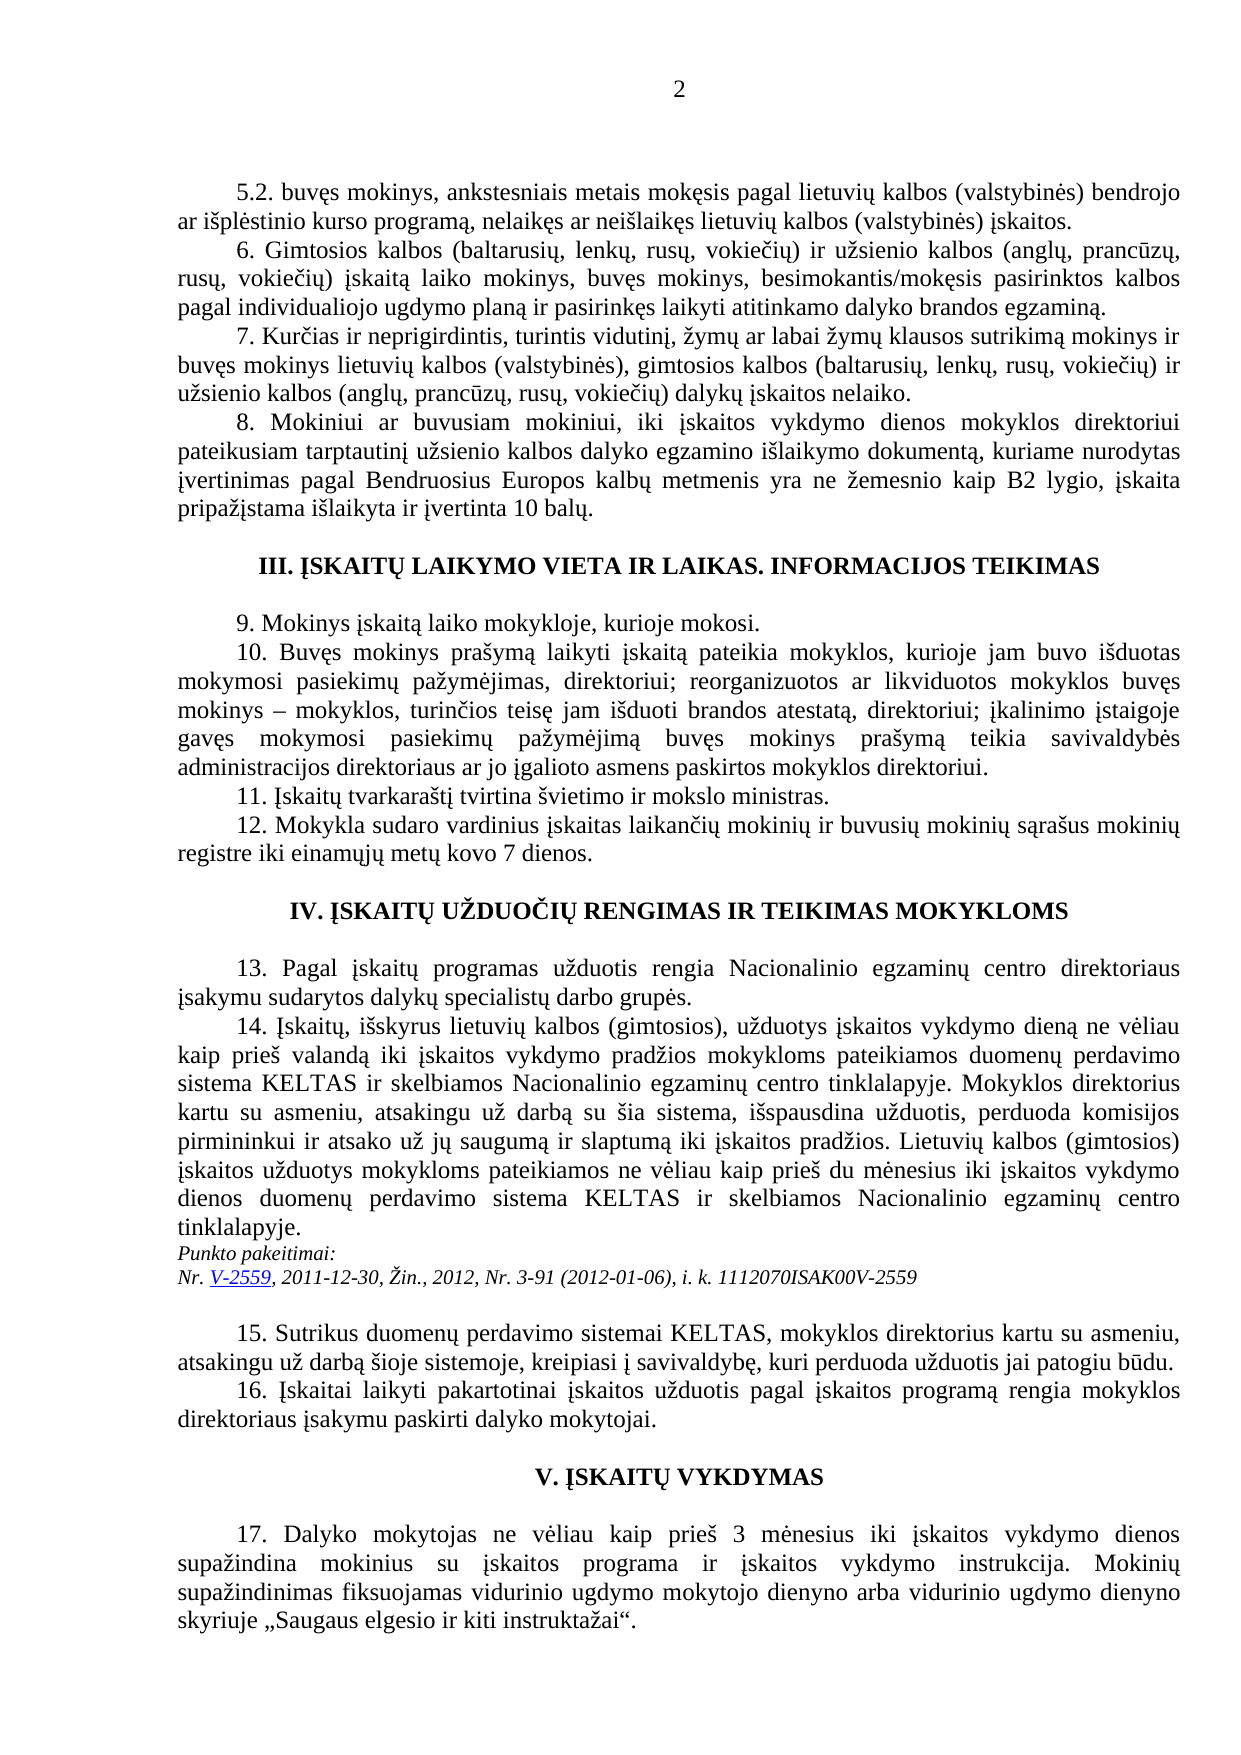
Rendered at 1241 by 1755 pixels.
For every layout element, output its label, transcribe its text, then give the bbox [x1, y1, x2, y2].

text III. ĮSKAITŲ LAIKYMO VIETA IR LAIKAS. INFORMACIJOS TEIKIMAS [177, 551, 1181, 580]
text V. ĮSKAITŲ VYKDYMAS [177, 1462, 1181, 1490]
text 12. Mokykla sudaro vardinius įskaitas laikančių mokinių ir buvusių mokinių sąrašus mokinių registre iki einamųjų metų kovo 7 dienos. [177, 810, 1181, 867]
text Nr. V-2559, 2011-12-30, Žin., 2012, Nr. 3-91 (2012-01-06), i. k. 1112070ISAK00V-2559 [177, 1265, 1181, 1289]
text IV. ĮSKAITŲ UŽDUOČIŲ RENGIMAS IR TEIKIMAS MOKYKLOMS [177, 896, 1181, 925]
text 11. Įskaitų tvarkaraštį tvirtina švietimo ir mokslo ministras. [177, 781, 1181, 810]
text 14. Įskaitų, išskyrus lietuvių kalbos (gimtosios), užduotys įskaitos vykdymo dieną ne vėliau kaip prieš valandą iki įskaitos vykdymo pradžios mokykloms pateikiamos duomenų perdavimo sistema KELTAS ir skelbiamos Nacionalinio egzaminų centro tinklalapyje. Mokyklos direktorius kartu su asmeniu, atsakingu už darbą su šia sistema, išspausdina užduotis, perduoda komisijos pirmininkui ir atsako už jų saugumą ir slaptumą iki įskaitos pradžios. Lietuvių kalbos (gimtosios) įskaitos užduotys mokykloms pateikiamos ne vėliau kaip prieš du mėnesius iki įskaitos vykdymo dienos duomenų perdavimo sistema KELTAS ir skelbiamos Nacionalinio egzaminų centro tinklalapyje. [177, 1011, 1181, 1241]
text 15. Sutrikus duomenų perdavimo sistemai KELTAS, mokyklos direktorius kartu su asmeniu, atsakingu už darbą šioje sistemoje, kreipiasi į savivaldybę, kuri perduoda užduotis jai patogiu būdu. [177, 1318, 1181, 1375]
text 13. Pagal įskaitų programas užduotis rengia Nacionalinio egzaminų centro direktoriaus įsakymu sudarytos dalykų specialistų darbo grupės. [177, 953, 1181, 1011]
text Punkto pakeitimai: [177, 1241, 1181, 1265]
text 5.2. buvęs mokinys, ankstesniais metais mokęsis pagal lietuvių kalbos (valstybinės) bendrojo ar išplėstinio kurso programą, nelaikęs ar neišlaikęs lietuvių kalbos (valstybinės) įskaitos. [177, 177, 1181, 235]
text 8. Mokiniui ar buvusiam mokiniui, iki įskaitos vykdymo dienos mokyklos direktoriui pateikusiam tarptautinį užsienio kalbos dalyko egzamino išlaikymo dokumentą, kuriame nurodytas įvertinimas pagal Bendruosius Europos kalbų metmenis yra ne žemesnio kaip B2 lygio, įskaita pripažįstama išlaikyta ir įvertinta 10 balų. [177, 407, 1181, 522]
text 9. Mokinys įskaitą laiko mokykloje, kurioje mokosi. [177, 608, 1181, 637]
text 16. Įskaitai laikyti pakartotinai įskaitos užduotis pagal įskaitos programą rengia mokyklos direktoriaus įsakymu paskirti dalyko mokytojai. [177, 1375, 1181, 1433]
text 6. Gimtosios kalbos (baltarusių, lenkų, rusų, vokiečių) ir užsienio kalbos (anglų, prancūzų, rusų, vokiečių) įskaitą laiko mokinys, buvęs mokinys, besimokantis/mokęsis pasirinktos kalbos pagal individualiojo ugdymo planą ir pasirinkęs laikyti atitinkamo dalyko brandos egzaminą. [177, 235, 1181, 321]
text 17. Dalyko mokytojas ne vėliau kaip prieš 3 mėnesius iki įskaitos vykdymo dienos supažindina mokinius su įskaitos programa ir įskaitos vykdymo instrukcija. Mokinių supažindinimas fiksuojamas vidurinio ugdymo mokytojo dienyno arba vidurinio ugdymo dienyno skyriuje „Saugaus elgesio ir kiti instruktažai“. [177, 1519, 1181, 1634]
text 10. Buvęs mokinys prašymą laikyti įskaitą pateikia mokyklos, kurioje jam buvo išduotas mokymosi pasiekimų pažymėjimas, direktoriui; reorganizuotos ar likviduotos mokyklos buvęs mokinys – mokyklos, turinčios teisę jam išduoti brandos atestatą, direktoriui; įkalinimo įstaigoje gavęs mokymosi pasiekimų pažymėjimą buvęs mokinys prašymą teikia savivaldybės administracijos direktoriaus ar jo įgalioto asmens paskirtos mokyklos direktoriui. [177, 637, 1181, 781]
text 7. Kurčias ir neprigirdintis, turintis vidutinį, žymų ar labai žymų klausos sutrikimą mokinys ir buvęs mokinys lietuvių kalbos (valstybinės), gimtosios kalbos (baltarusių, lenkų, rusų, vokiečių) ir užsienio kalbos (anglų, prancūzų, rusų, vokiečių) dalykų įskaitos nelaiko. [177, 321, 1181, 407]
